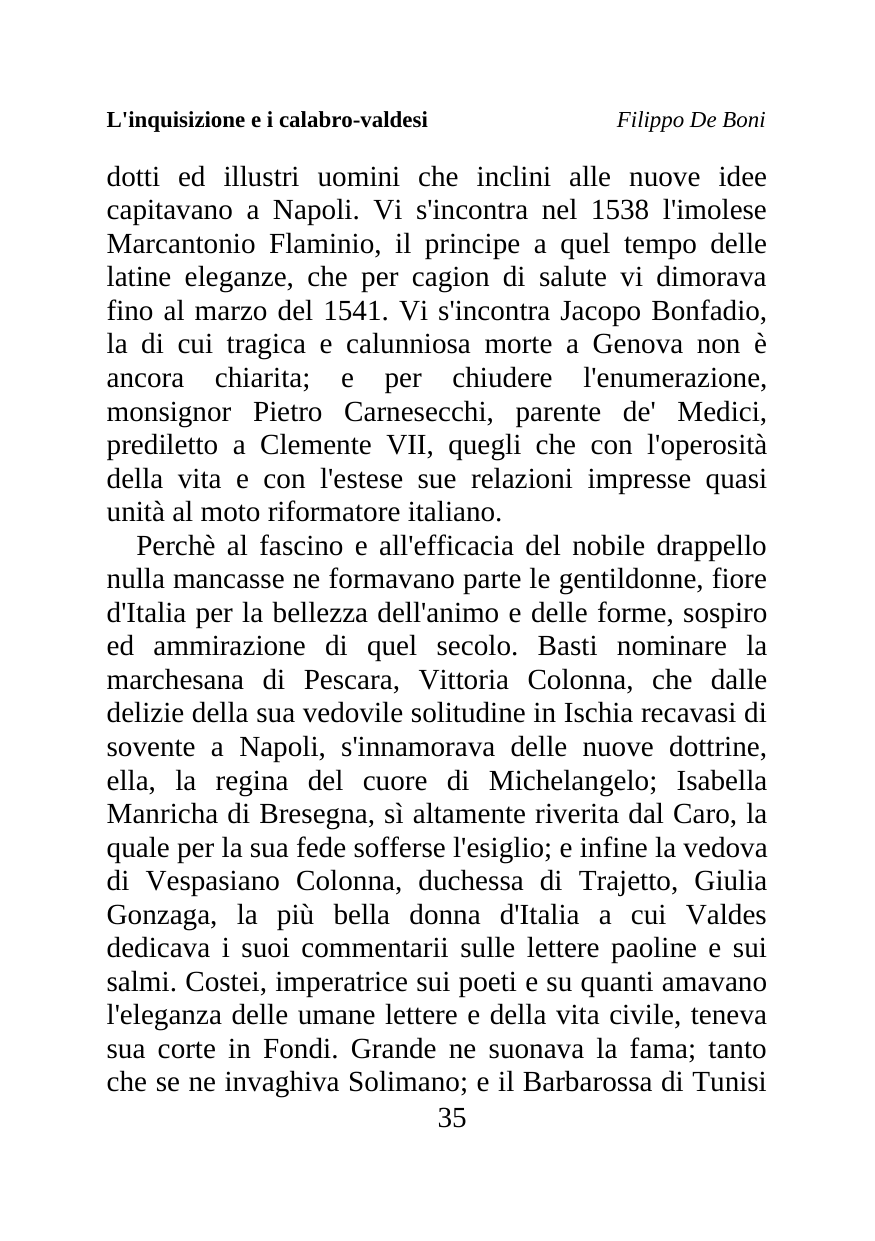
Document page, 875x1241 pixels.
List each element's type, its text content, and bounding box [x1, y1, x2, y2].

text Perchè al fascino e all'efficacia del nobile drappello nulla mancasse ne formavano parte le gentildonne, fiore d'Italia per la bellezza dell'animo e delle forme, sospiro ed ammirazione di quel secolo. Basti nominare la marchesana di Pescara, Vittoria Colonna, che dalle delizie della sua vedovile solitudine in Ischia recavasi di sovente a Napoli, s'innamorava delle nuove dottrine, ella, la regina del cuore di Michelangelo; Isabella Manricha di Bresegna, sì altamente riverita dal Caro, la quale per la sua fede sofferse l'esiglio; e infine la vedova di Vespasiano Colonna, duchessa di Trajetto, Giulia Gonzaga, la più bella donna d'Italia a cui Valdes dedicava i suoi commentarii sulle lettere paoline e sui salmi. Costei, imperatrice sui poeti e su quanti amavano l'eleganza delle umane lettere e della vita civile, teneva sua corte in Fondi. Grande ne suonava la fama; tanto che se ne invaghiva Solimano; e il Barbarossa di Tunisi [106, 528, 768, 1098]
text dotti ed illustri uomini che inclini alle nuove idee capitavano a Napoli. Vi s'incontra nel 1538 l'imolese Marcantonio Flaminio, il principe a quel tempo delle latine eleganze, che per cagion di salute vi dimorava fino al marzo del 1541. Vi s'incontra Jacopo Bonfadio, la di cui tragica e calunniosa morte a Genova non è ancora chiarita; e per chiudere l'enumerazione, monsignor Pietro Carnesecchi, parente de' Medici, prediletto a Clemente VII, quegli che con l'operosità della vita e con l'estese sue relazioni impresse quasi unità al moto riformatore italiano. [106, 159, 768, 528]
